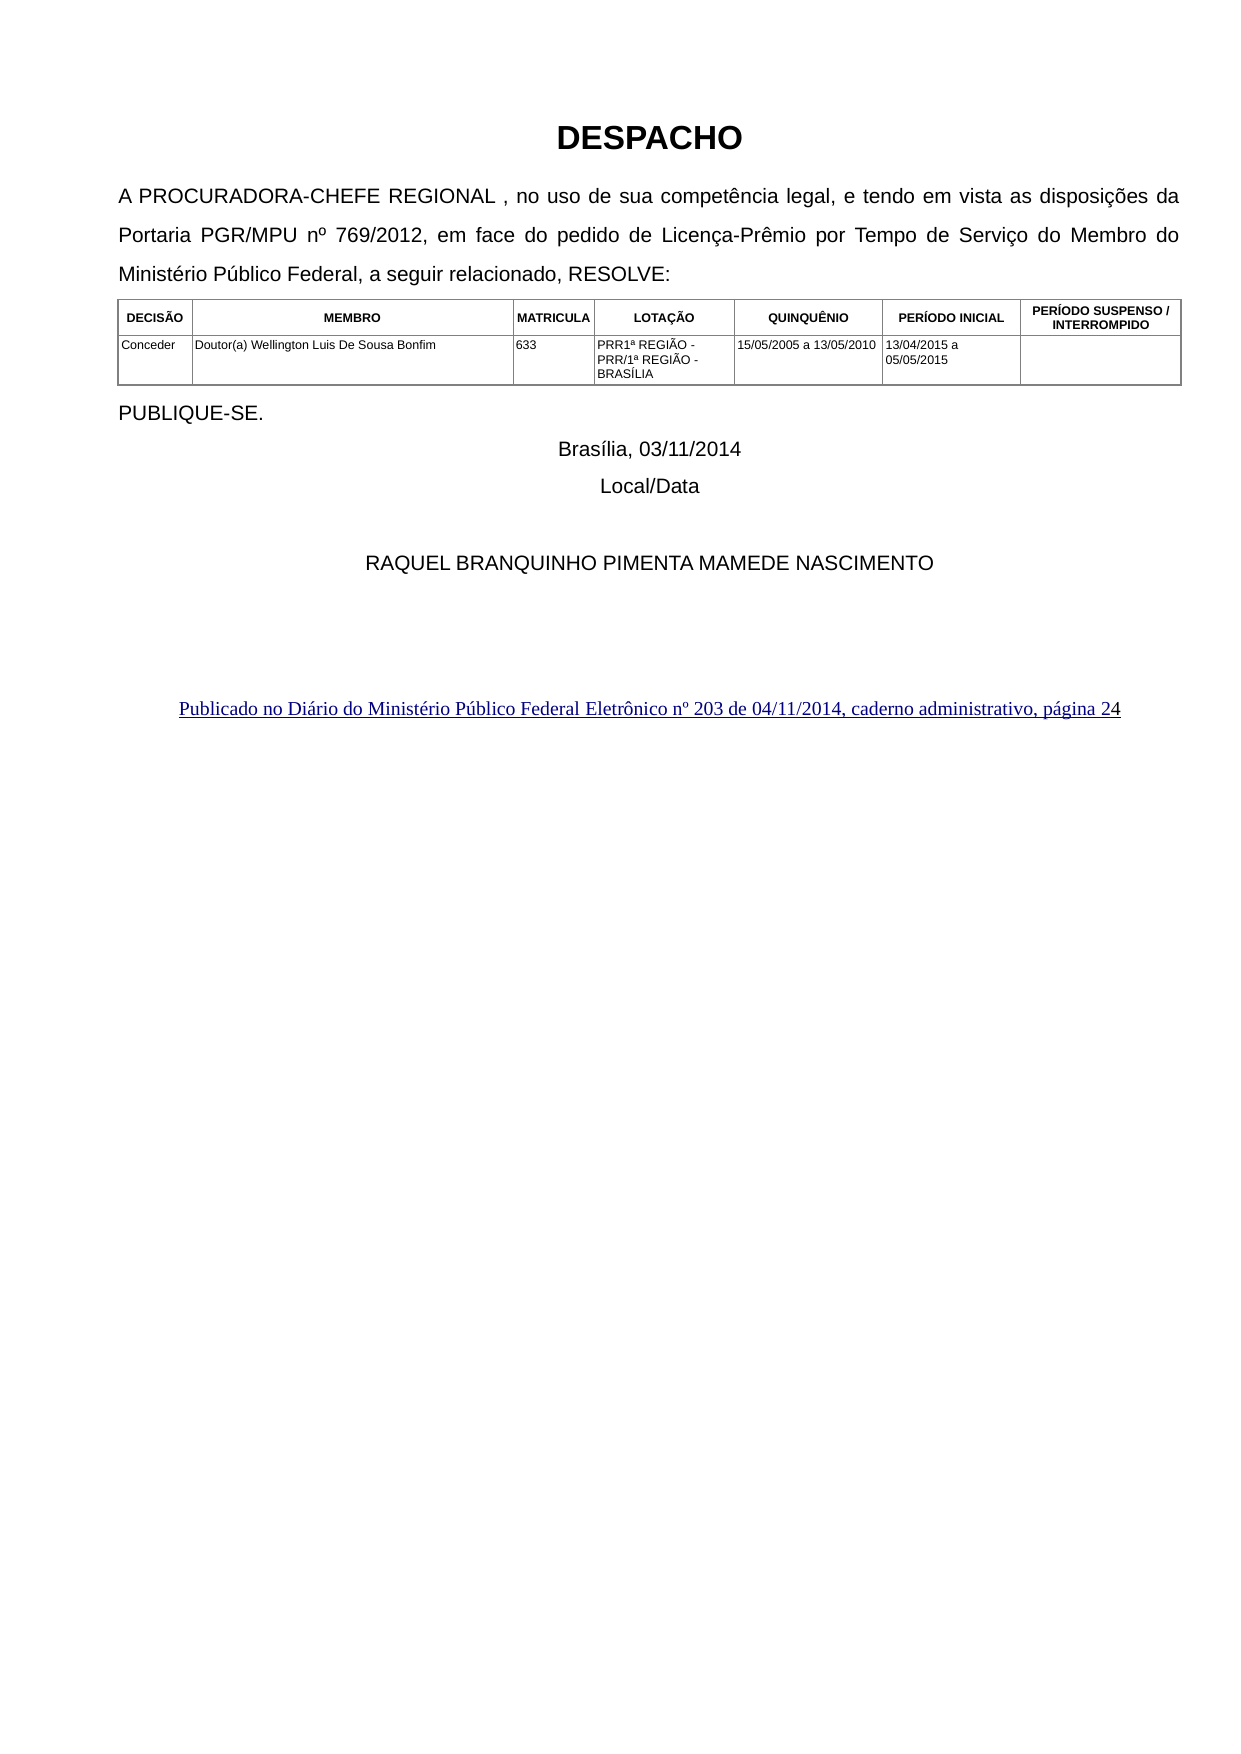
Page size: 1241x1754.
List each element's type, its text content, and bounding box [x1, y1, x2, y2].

table_header MEMBRO [193, 300, 513, 335]
table_header DECISÃO [119, 300, 192, 335]
table_cell Conceder [119, 336, 192, 384]
text Publicado no Diário do Ministério Público Federal Eletrônico nº 203 de 04/11/2014, caderno administrativo, página 24 [118, 697, 1181, 720]
table_header PERÍODO SUSPENSO / INTERROMPIDO [1021, 300, 1180, 335]
text RAQUEL BRANQUINHO PIMENTA MAMEDE NASCIMENTO [118, 551, 1181, 575]
table_header LOTAÇÃO [595, 300, 734, 335]
text Brasília, 03/11/2014 [118, 437, 1181, 461]
table_cell Doutor(a) Wellington Luis De Sousa Bonfim [193, 336, 513, 384]
table_cell 15/05/2005 a 13/05/2010 [735, 336, 882, 384]
table_header QUINQUÊNIO [735, 300, 882, 335]
table_cell 13/04/2015 a 05/05/2015 [883, 336, 1020, 384]
text Local/Data [118, 473, 1181, 497]
text A PROCURADORA-CHEFE REGIONAL , no uso de sua competência legal, e tendo em vista as disposições da Portaria PGR/MPU nº 769/2012, em face do pedido de Licença-Prêmio por Tempo de Serviço do Membro do Ministério Público Federal, a seguir relacionado, RESOLVE: [118, 169, 1181, 286]
text DESPACHO [118, 118, 1181, 157]
text PUBLIQUE-SE. [118, 386, 1181, 424]
table_cell [1021, 336, 1180, 384]
table_header MATRICULA [514, 300, 594, 335]
table_cell 633 [514, 336, 594, 384]
table_header PERÍODO INICIAL [883, 300, 1020, 335]
table_cell PRR1ª REGIÃO - PRR/1ª REGIÃO - BRASÍLIA [595, 336, 734, 384]
